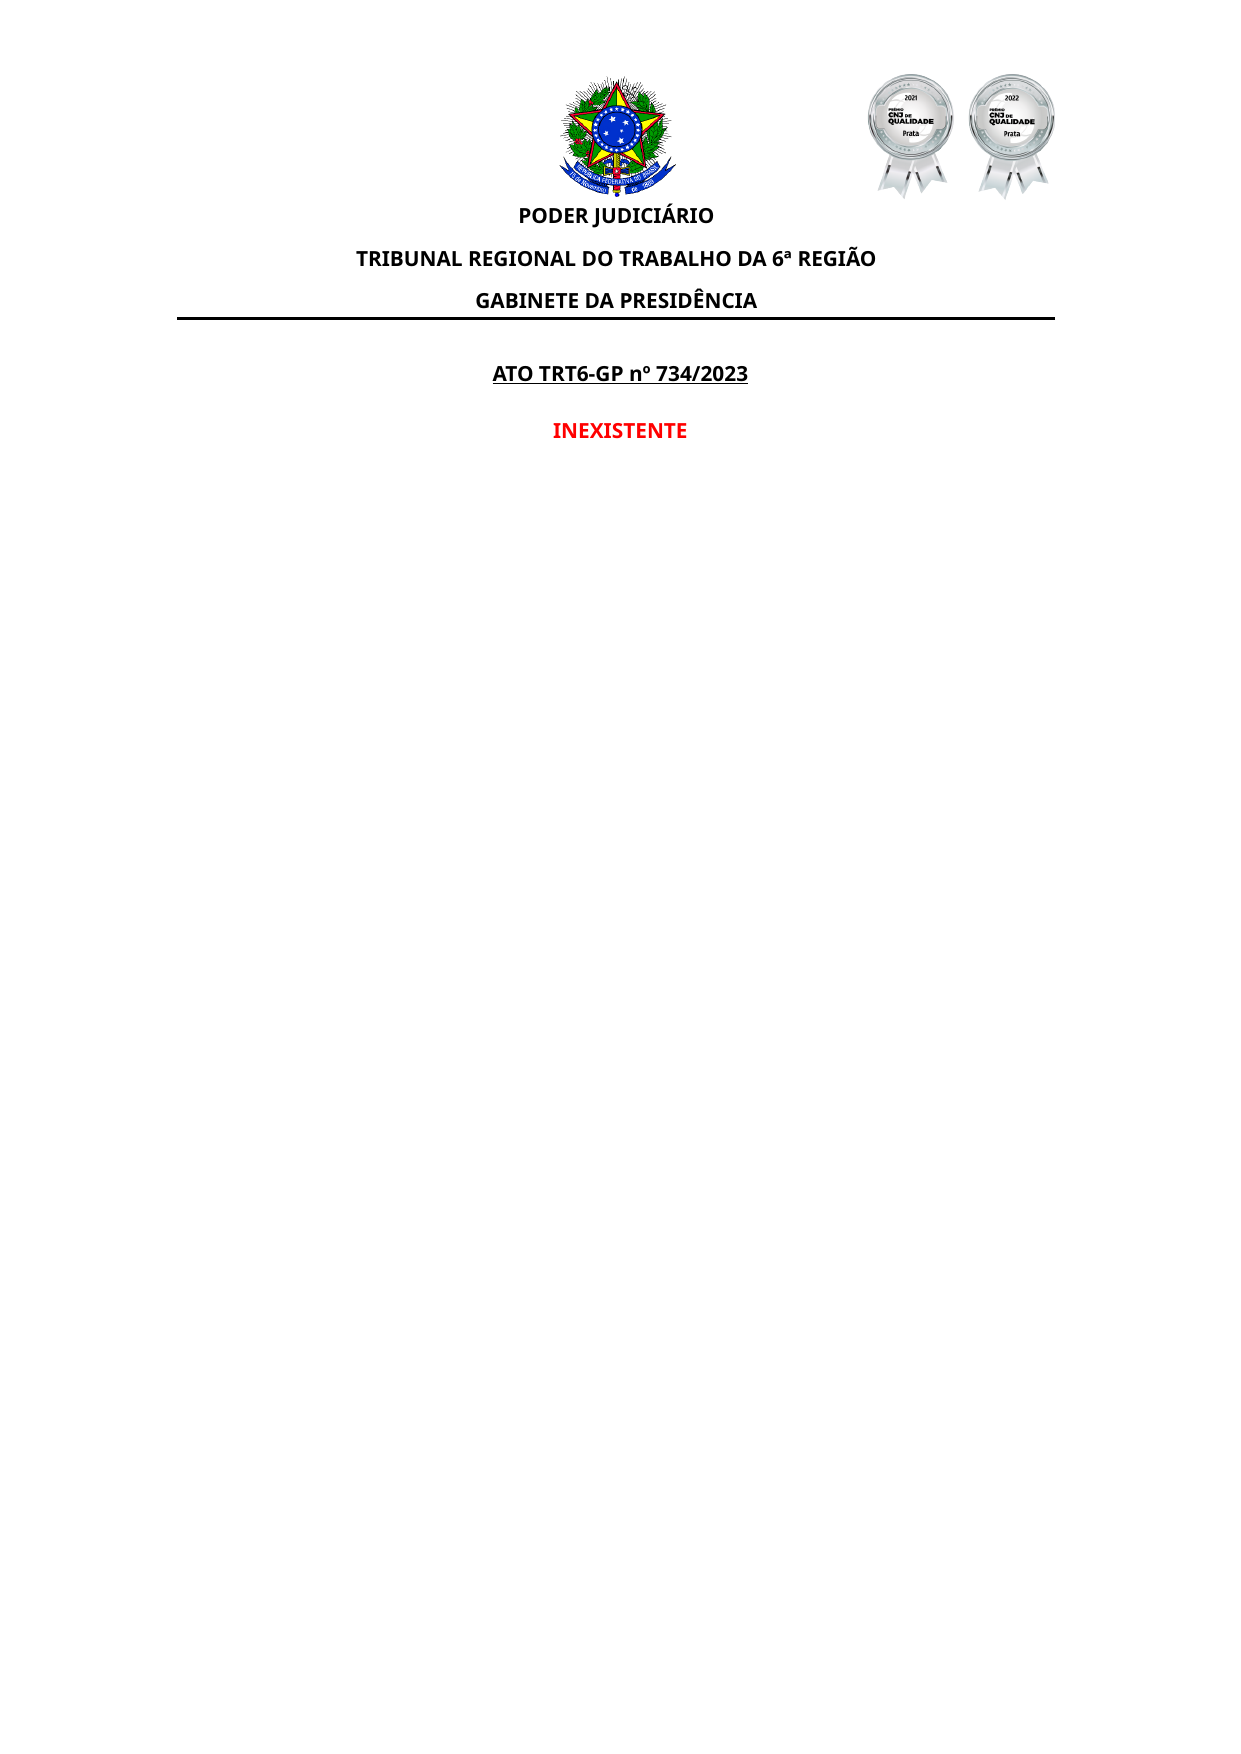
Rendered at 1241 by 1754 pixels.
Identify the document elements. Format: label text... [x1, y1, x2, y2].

picture [553, 73, 679, 199]
text ATO TRT6-GP nº 734/2023 [177, 359, 1063, 387]
picture [848, 73, 1056, 201]
text INEXISTENTE [177, 416, 1063, 444]
